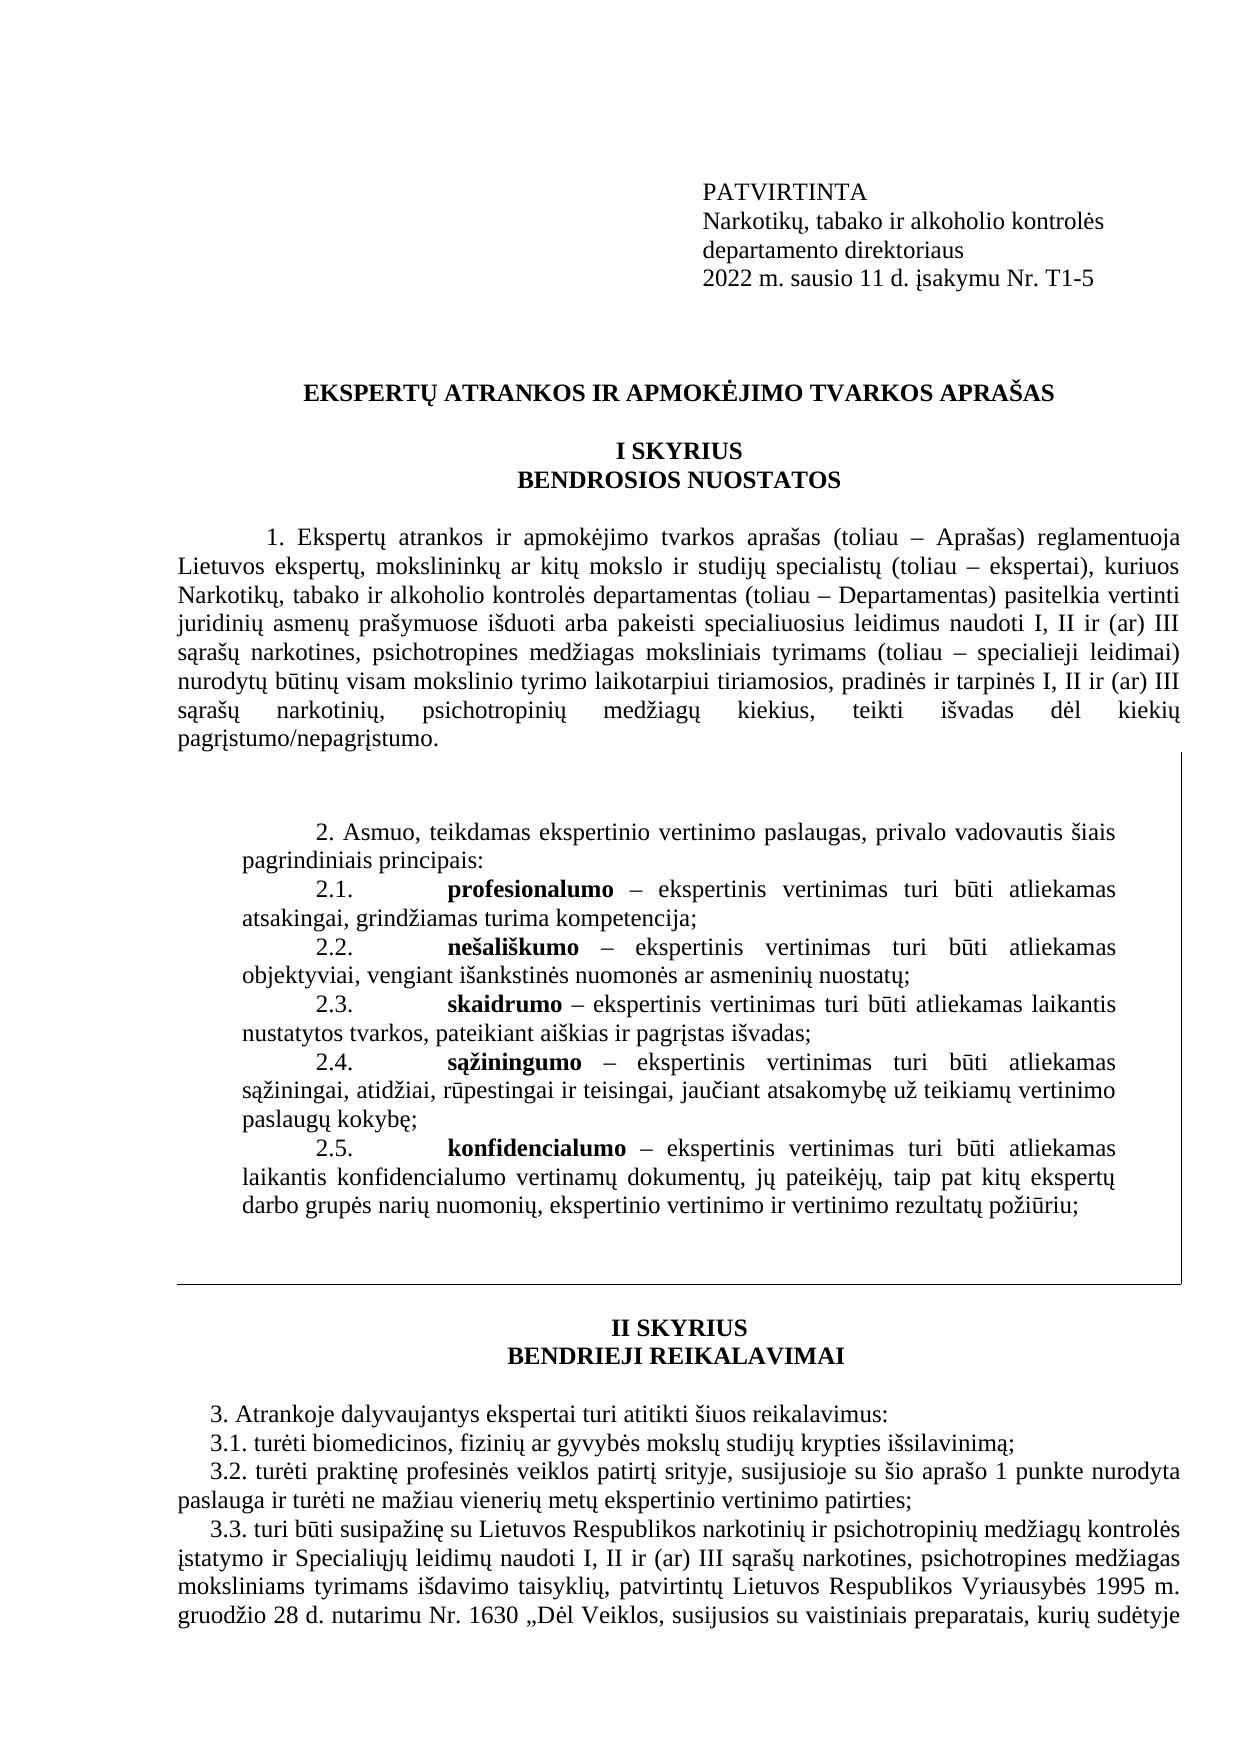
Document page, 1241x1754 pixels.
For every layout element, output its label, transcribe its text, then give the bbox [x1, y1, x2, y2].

text 2. Asmuo, teikdamas ekspertinio vertinimo paslaugas, privalo vadovautis šiais pagrindiniais principais: [177, 752, 1181, 874]
text 2.3. skaidrumo – ekspertinis vertinimas turi būti atliekamas laikantis nustatytos tvarkos, pateikiant aiškias ir pagrįstas išvadas; [177, 989, 1181, 1047]
text 3.1. turėti biomedicinos, fizinių ar gyvybės mokslų studijų krypties išsilavinimą; [177, 1428, 1181, 1456]
text PATVIRTINTA [567, 177, 1181, 206]
text Bendrosios Nuostatos [177, 465, 1181, 493]
text 3.3. turi būti susipažinę su Lietuvos Respublikos narkotinių ir psichotropinių medžiagų kontrolės įstatymo ir Specialiųjų leidimų naudoti I, II ir (ar) III sąrašų narkotines, psichotropines medžiagas moksliniams tyrimams išdavimo taisyklių, patvirtintų Lietuvos Respublikos Vyriausybės 1995 m. gruodžio 28 d. nutarimu Nr. 1630 „Dėl Veiklos, susijusios su vaistiniais preparatais, kurių sudėtyje [177, 1514, 1181, 1629]
text 2.1. profesionalumo – ekspertinis vertinimas turi būti atliekamas atsakingai, grindžiamas turima kompetencija; [177, 874, 1181, 932]
text 1. Ekspertų atrankos ir apmokėjimo tvarkos aprašas (toliau – Aprašas) reglamentuoja Lietuvos ekspertų, mokslininkų ar kitų mokslo ir studijų specialistų (toliau – ekspertai), kuriuos Narkotikų, tabako ir alkoholio kontrolės departamentas (toliau – Departamentas) pasitelkia vertinti juridinių asmenų prašymuose išduoti arba pakeisti specialiuosius leidimus naudoti I, II ir (ar) III sąrašų narkotines, psichotropines medžiagas moksliniais tyrimams (toliau – specialieji leidimai) nurodytų būtinų visam mokslinio tyrimo laikotarpiui tiriamosios, pradinės ir tarpinės I, II ir (ar) III sąrašų narkotinių, psichotropinių medžiagų kiekius, teikti išvadas dėl kiekių pagrįstumo/nepagrįstumo. [177, 522, 1181, 752]
text 3.2. turėti praktinę profesinės veiklos patirtį srityje, susijusioje su šio aprašo 1 punkte nurodyta paslauga ir turėti ne mažiau vienerių metų ekspertinio vertinimo patirties; [177, 1456, 1181, 1514]
text 2.5. konfidencialumo – ekspertinis vertinimas turi būti atliekamas laikantis konfidencialumo vertinamų dokumentų, jų pateikėjų, taip pat kitų ekspertų darbo grupės narių nuomonių, ekspertinio vertinimo ir vertinimo rezultatų požiūriu; [177, 1133, 1181, 1284]
text 3. Atrankoje dalyvaujantys ekspertai turi atitikti šiuos reikalavimus: [177, 1399, 1181, 1428]
text II SKYRIUS [177, 1313, 1181, 1341]
text 2.2. nešališkumo – ekspertinis vertinimas turi būti atliekamas objektyviai, vengiant išankstinės nuomonės ar asmeninių nuostatų; [177, 932, 1181, 989]
text 2022 m. sausio 11 d. įsakymu Nr. T1-5 [702, 263, 1181, 292]
text departamento direktoriaus [702, 235, 1181, 263]
text EKSPERTŲ ATRANKOS ir apmokėjimo tvarkos APRAŠAS [177, 378, 1181, 407]
text Narkotikų, tabako ir alkoholio kontrolės [702, 206, 1181, 235]
text 2.4. sąžiningumo – ekspertinis vertinimas turi būti atliekamas sąžiningai, atidžiai, rūpestingai ir teisingai, jaučiant atsakomybę už teikiamų vertinimo paslaugų kokybę; [177, 1047, 1181, 1133]
text Bendrieji reikalavimai [177, 1341, 1181, 1370]
text I SKYRIUS [177, 436, 1181, 465]
